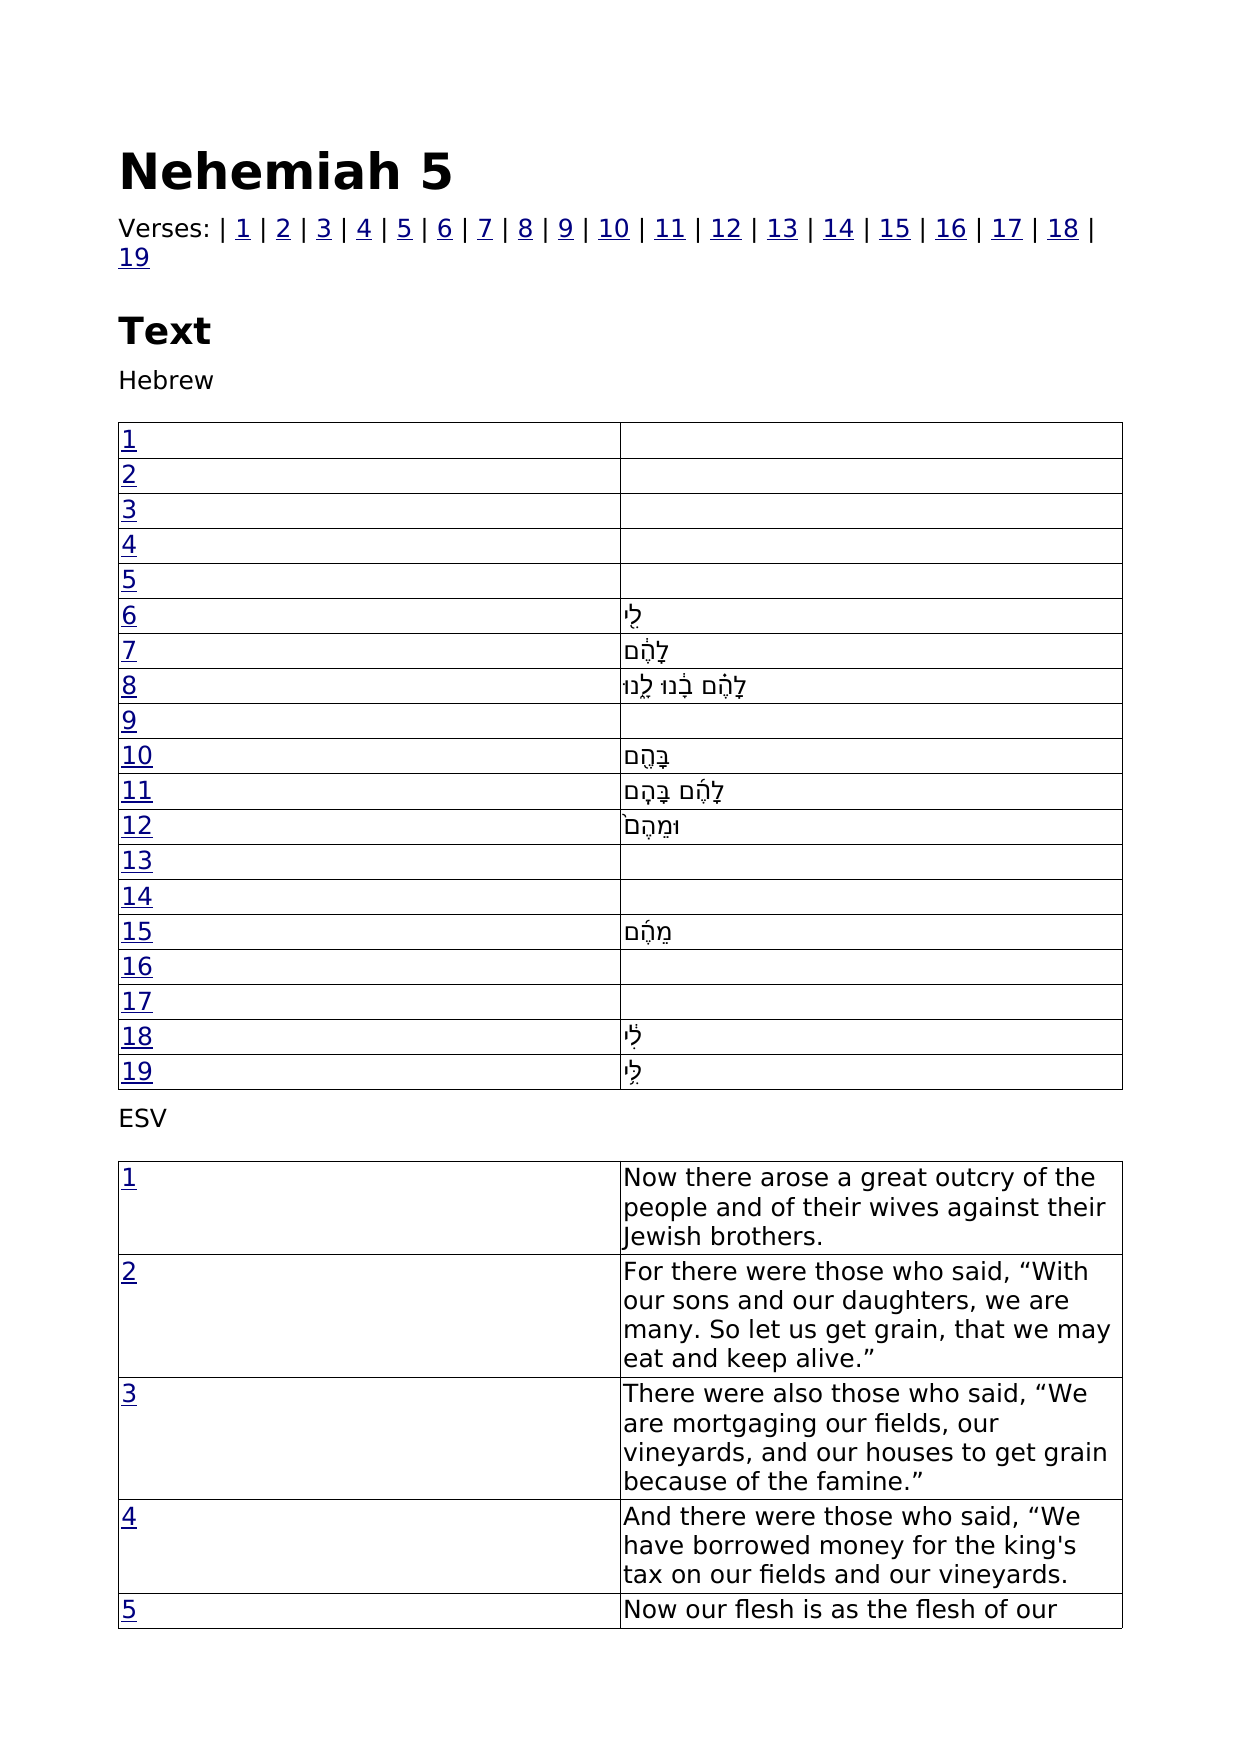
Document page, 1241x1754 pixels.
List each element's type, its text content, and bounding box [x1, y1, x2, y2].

table_cell 10 [119, 739, 620, 773]
table_cell 19 [119, 1055, 620, 1089]
table_cell לָהֶ֗ם בָ֔נוּ לָ֑נוּ [621, 669, 1122, 703]
table_cell [621, 494, 1122, 528]
table_cell 2 [119, 1255, 620, 1377]
table_cell 3 [119, 1378, 620, 1499]
table_cell 3 [119, 494, 620, 528]
table_cell לָהֶ֜ם בָּהֶֽם [621, 774, 1122, 808]
table_header Now there arose a great outcry of the people and of their wives against their Jewish brothers. [621, 1162, 1122, 1254]
table_cell 5 [119, 1594, 620, 1628]
table_cell 9 [119, 704, 620, 738]
text ESV [118, 1104, 1122, 1133]
table_cell There were also those who said, “We are mortgaging our fields, our vineyards, and our houses to get grain because of the famine.” [621, 1378, 1122, 1499]
table_cell [621, 950, 1122, 984]
table_header 1 [119, 423, 620, 457]
table_cell 13 [119, 845, 620, 879]
table_cell For there were those who said, “With our sons and our daughters, we are many. So let us get grain, that we may eat and keep alive.” [621, 1255, 1122, 1377]
table_cell [621, 459, 1122, 492]
table_cell [621, 704, 1122, 738]
table_cell 4 [119, 529, 620, 563]
table_cell בָּהֶ֖ם [621, 739, 1122, 773]
table_cell מֵהֶ֜ם [621, 915, 1122, 949]
table_cell 7 [119, 634, 620, 668]
table_cell [621, 564, 1122, 598]
table_cell [621, 985, 1122, 1019]
table_header 1 [119, 1162, 620, 1254]
table_cell [621, 880, 1122, 914]
subtitle Text [118, 310, 1122, 353]
table_cell 4 [119, 1500, 620, 1593]
table_cell לִּ֥י [621, 1055, 1122, 1089]
table_cell Now our flesh is as the flesh of our [621, 1594, 1122, 1628]
table_cell 14 [119, 880, 620, 914]
text Hebrew [118, 366, 1122, 395]
table_cell 8 [119, 669, 620, 703]
table_cell 18 [119, 1020, 620, 1054]
table_cell And there were those who said, “We have borrowed money for the king's tax on our fields and our vineyards. [621, 1500, 1122, 1593]
subtitle Nehemiah 5 [118, 143, 1122, 201]
table_cell 5 [119, 564, 620, 598]
table_header [621, 423, 1122, 457]
table_cell לִ֔י [621, 1020, 1122, 1054]
table_cell וּמֵהֶם֙ [621, 810, 1122, 843]
table_cell 16 [119, 950, 620, 984]
table_cell [621, 845, 1122, 879]
table_cell 15 [119, 915, 620, 949]
table_cell 2 [119, 459, 620, 492]
table_cell 6 [119, 599, 620, 633]
text Verses: | 1 | 2 | 3 | 4 | 5 | 6 | 7 | 8 | 9 | 10 | 11 | 12 | 13 | 14 | 15 | 16 | 17 | 18 | 19 [118, 214, 1122, 272]
table_cell לָהֶ֔ם [621, 634, 1122, 668]
table_cell 11 [119, 774, 620, 808]
table_cell [621, 529, 1122, 563]
table_cell 17 [119, 985, 620, 1019]
table_cell לִ֖י [621, 599, 1122, 633]
table_cell 12 [119, 810, 620, 843]
